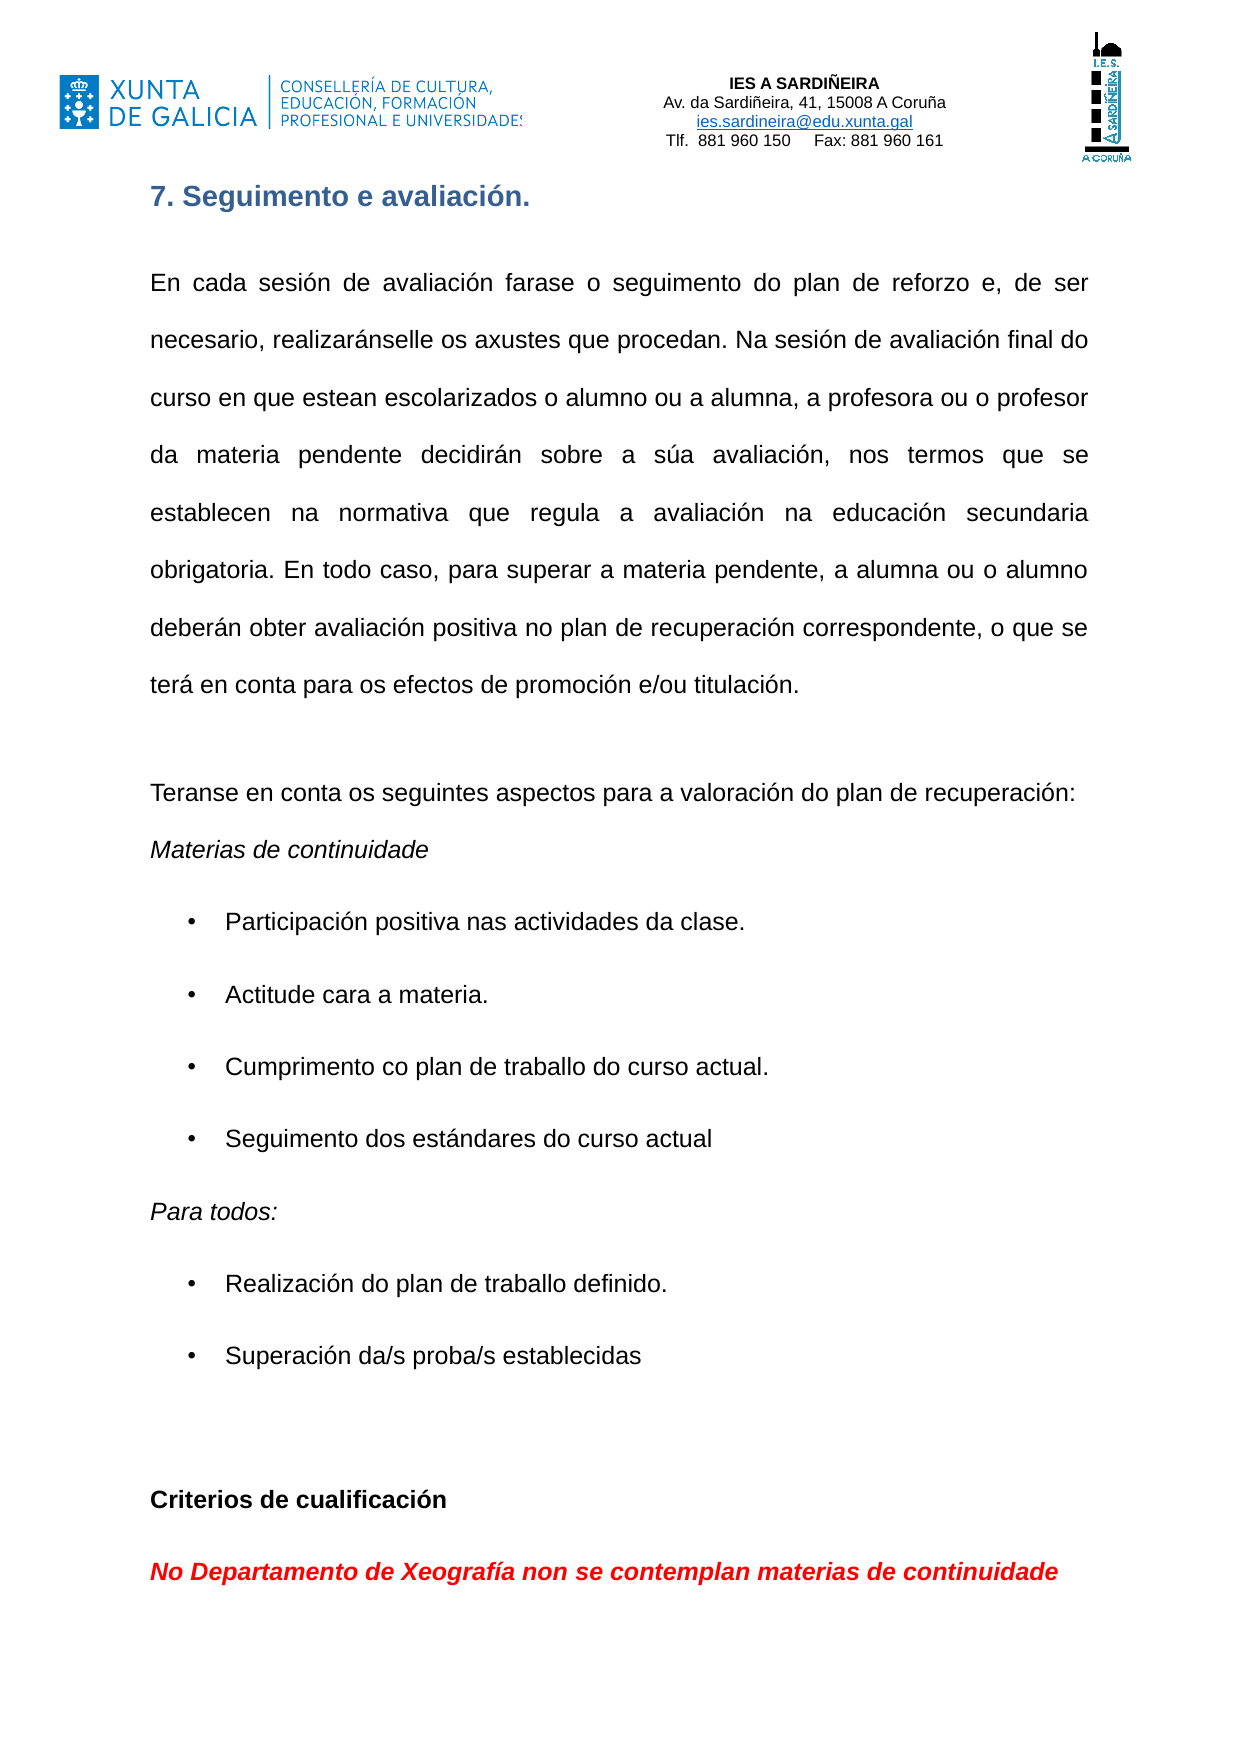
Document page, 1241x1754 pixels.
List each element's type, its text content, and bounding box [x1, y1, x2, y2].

text Para todos: [150, 1196, 1090, 1225]
list Cumprimento co plan de traballo do curso actual. [187, 1052, 1090, 1081]
picture [1081, 30, 1132, 165]
text Criterios de cualificación [150, 1485, 1090, 1514]
list Actitude cara a materia. [187, 979, 1090, 1008]
text Materias de continuidade [150, 835, 1090, 864]
subtitle En cada sesión de avaliación farase o seguimento do plan de reforzo e, de ser necesario, realizaránselle os axustes que procedan. Na sesión de avaliación final do curso en que estean escolarizados o alumno ou a alumna, a profesora ou o profesor da materia pendente decidirán sobre a súa avaliación, nos termos que se establecen na normativa que regula a avaliación na educación secundaria obrigatoria. En todo caso, para superar a materia pendente, a alumna ou o alumno deberán obter avaliación positiva no plan de recuperación correspondente, o que se terá en conta para os efectos de promoción e/ou titulación. [150, 268, 1090, 699]
list Superación da/s proba/s establecidas [187, 1341, 1090, 1370]
list Seguimento dos estándares do curso actual [187, 1124, 1090, 1153]
picture [78, 75, 527, 132]
list Realización do plan de traballo definido. [187, 1268, 1090, 1297]
subtitle Teranse en conta os seguintes aspectos para a valoración do plan de recuperación: [150, 778, 1090, 806]
list Participación positiva nas actividades da clase. [187, 907, 1090, 936]
subtitle 7. Seguimento e avaliación. [150, 179, 1090, 213]
text No Departamento de Xeografía non se contemplan materias de continuidade [150, 1557, 1090, 1586]
